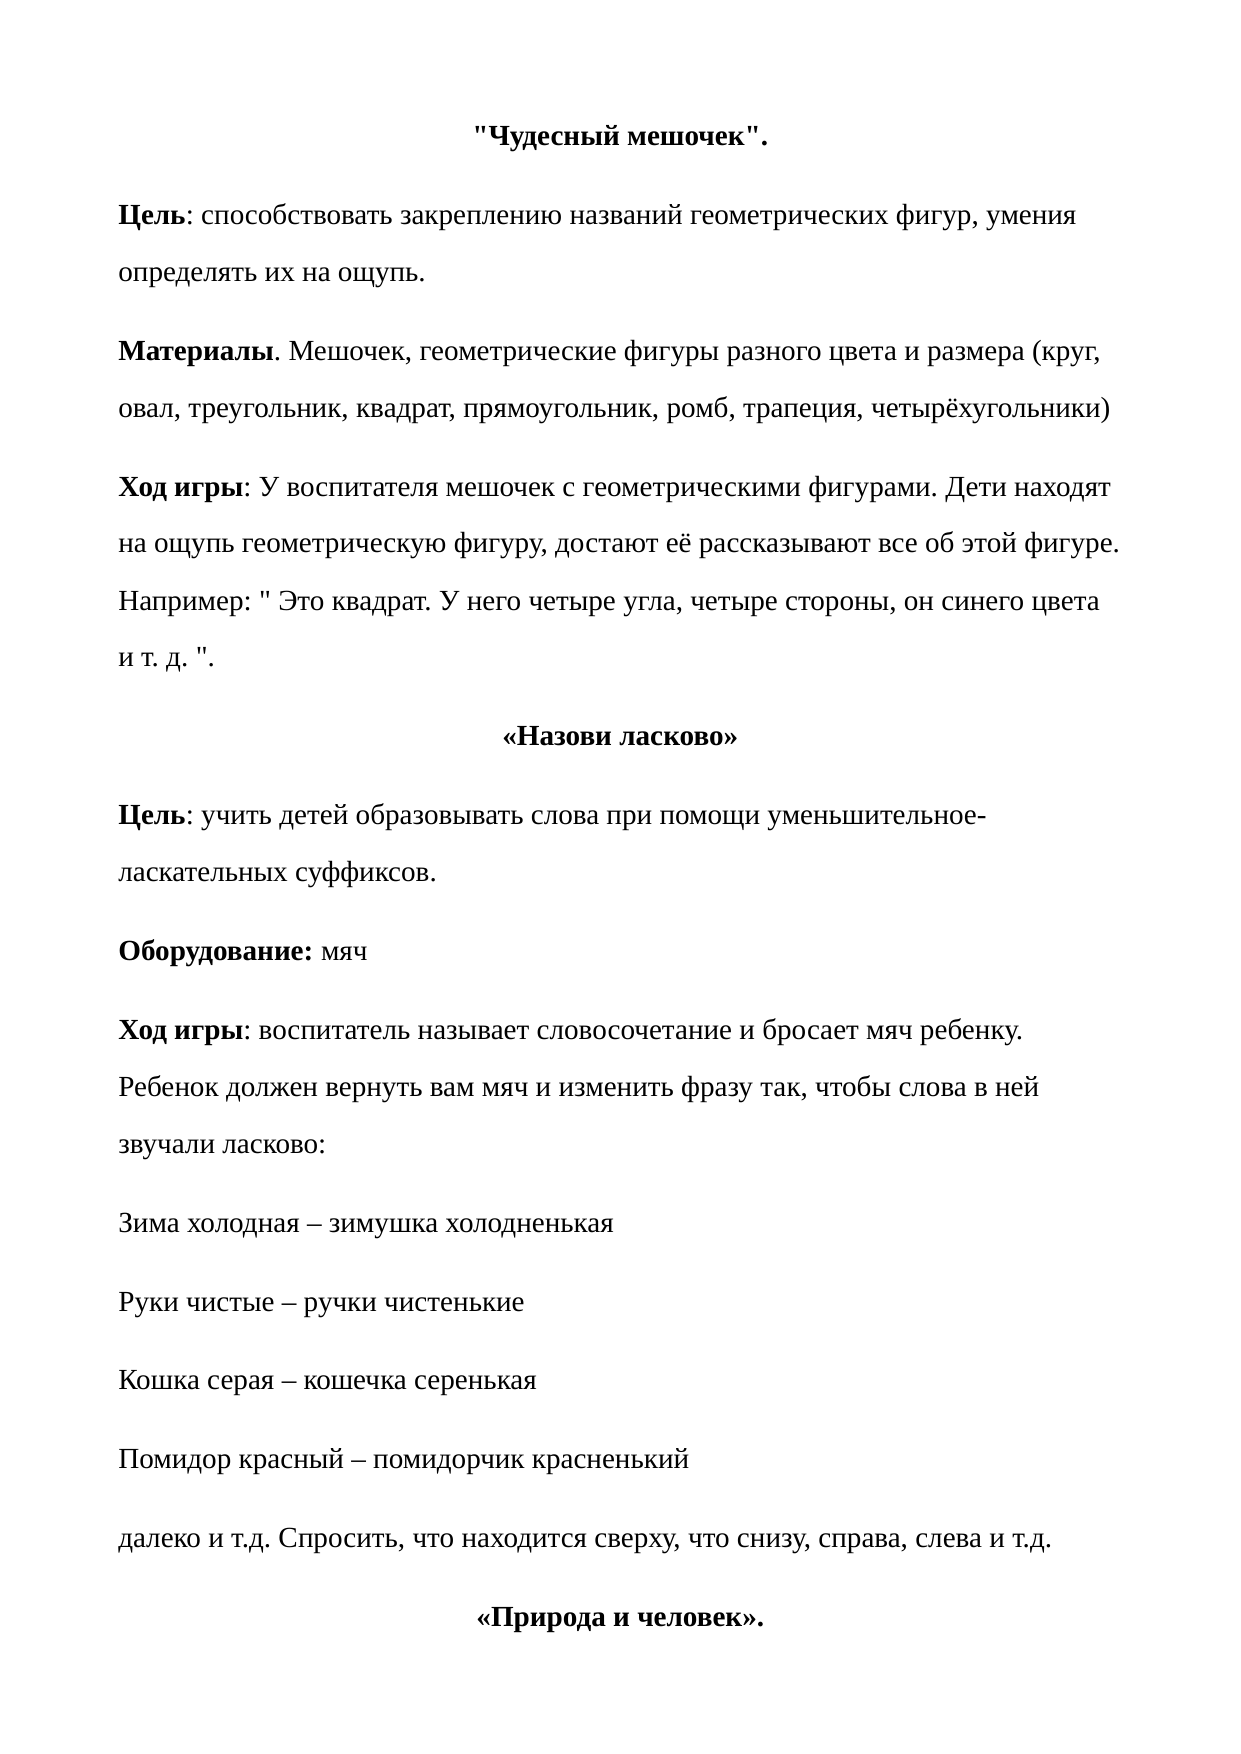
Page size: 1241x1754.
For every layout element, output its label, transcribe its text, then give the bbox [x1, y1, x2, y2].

text Ход игры: У воспитателя мешочек с геометрическими фигурами. Дети находят на ощупь геометрическую фигуру, достают её рассказывают все об этой фигуре. Например: " Это квадрат. У него четыре угла, четыре стороны, он синего цвета и т. д. ". [118, 469, 1122, 673]
text Материалы. Мешочек, геометрические фигуры разного цвета и размера (круг, овал, треугольник, квадрат, прямоугольник, ромб, трапеция, четырёхугольники) [118, 333, 1122, 423]
text Зима холодная – зимушка холодненькая [118, 1205, 1122, 1238]
text далеко и т.д. Спросить, что находится сверху, что снизу, справа, слева и т.д. [118, 1520, 1122, 1554]
text "Чудесный мешочек". [118, 118, 1122, 152]
text Руки чистые – ручки чистенькие [118, 1284, 1122, 1317]
text «Природа и человек». [118, 1599, 1122, 1633]
text Кошка серая – кошечка серенькая [118, 1362, 1122, 1396]
text Помидор красный – помидорчик красненький [118, 1441, 1122, 1475]
text Цель: учить детей образовывать слова при помощи уменьшительное- ласкательных суффиксов. [118, 797, 1122, 888]
text Ход игры: воспитатель называет словосочетание и бросает мяч ребенку. Ребенок должен вернуть вам мяч и изменить фразу так, чтобы слова в ней звучали ласково: [118, 1012, 1122, 1159]
text Цель: способствовать закреплению названий геометрических фигур, умения определять их на ощупь. [118, 197, 1122, 287]
text «Назови ласково» [118, 718, 1122, 752]
text Оборудование: мяч [118, 933, 1122, 967]
